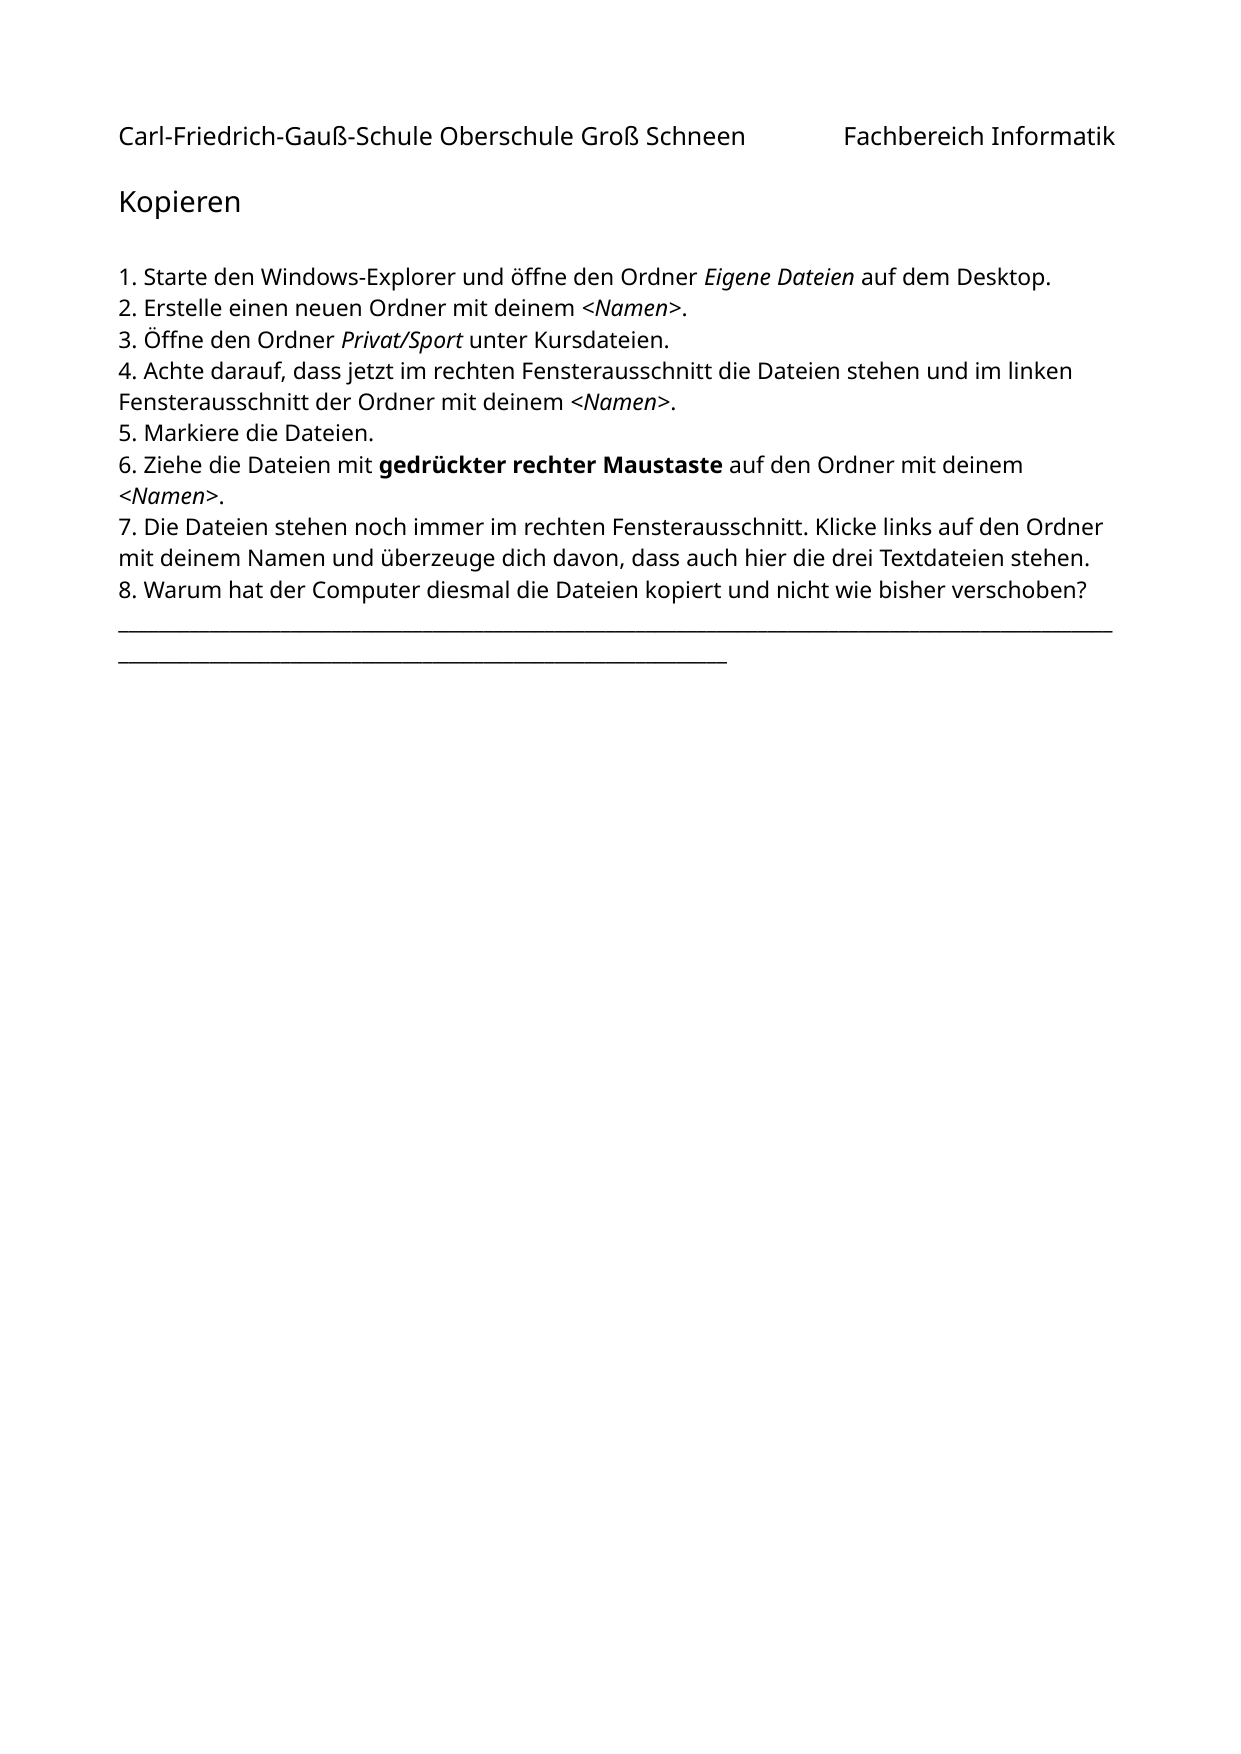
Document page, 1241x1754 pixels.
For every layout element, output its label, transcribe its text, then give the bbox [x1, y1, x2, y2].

text 2. Erstelle einen neuen Ordner mit deinem <Namen>. [118, 292, 1122, 323]
text 6. Ziehe die Dateien mit gedrückter rechter Maustaste auf den Ordner mit deinem <Namen>. [118, 448, 1122, 511]
text 4. Achte darauf, dass jetzt im rechten Fensterausschnitt die Dateien stehen und im linken Fensterausschnitt der Ordner mit deinem <Namen>. [118, 355, 1122, 417]
text 7. Die Dateien stehen noch immer im rechten Fensterausschnitt. Klicke links auf den Ordner mit deinem Namen und überzeuge dich davon, dass auch hier die drei Textdateien stehen. [118, 511, 1122, 573]
text 8. Warum hat der Computer diesmal die Dateien kopiert und nicht wie bisher verschoben? [118, 573, 1122, 605]
text 5. Markiere die Dateien. [118, 417, 1122, 448]
text 1. Starte den Windows-Explorer und öffne den Ordner Eigene Dateien auf dem Desktop. [118, 261, 1122, 292]
text ______________________________________________________________________________________________________________________________________________________________ [118, 605, 1122, 667]
text 3. Öffne den Ordner Privat/Sport unter Kursdateien. [118, 323, 1122, 355]
text Kopieren [118, 182, 1122, 221]
